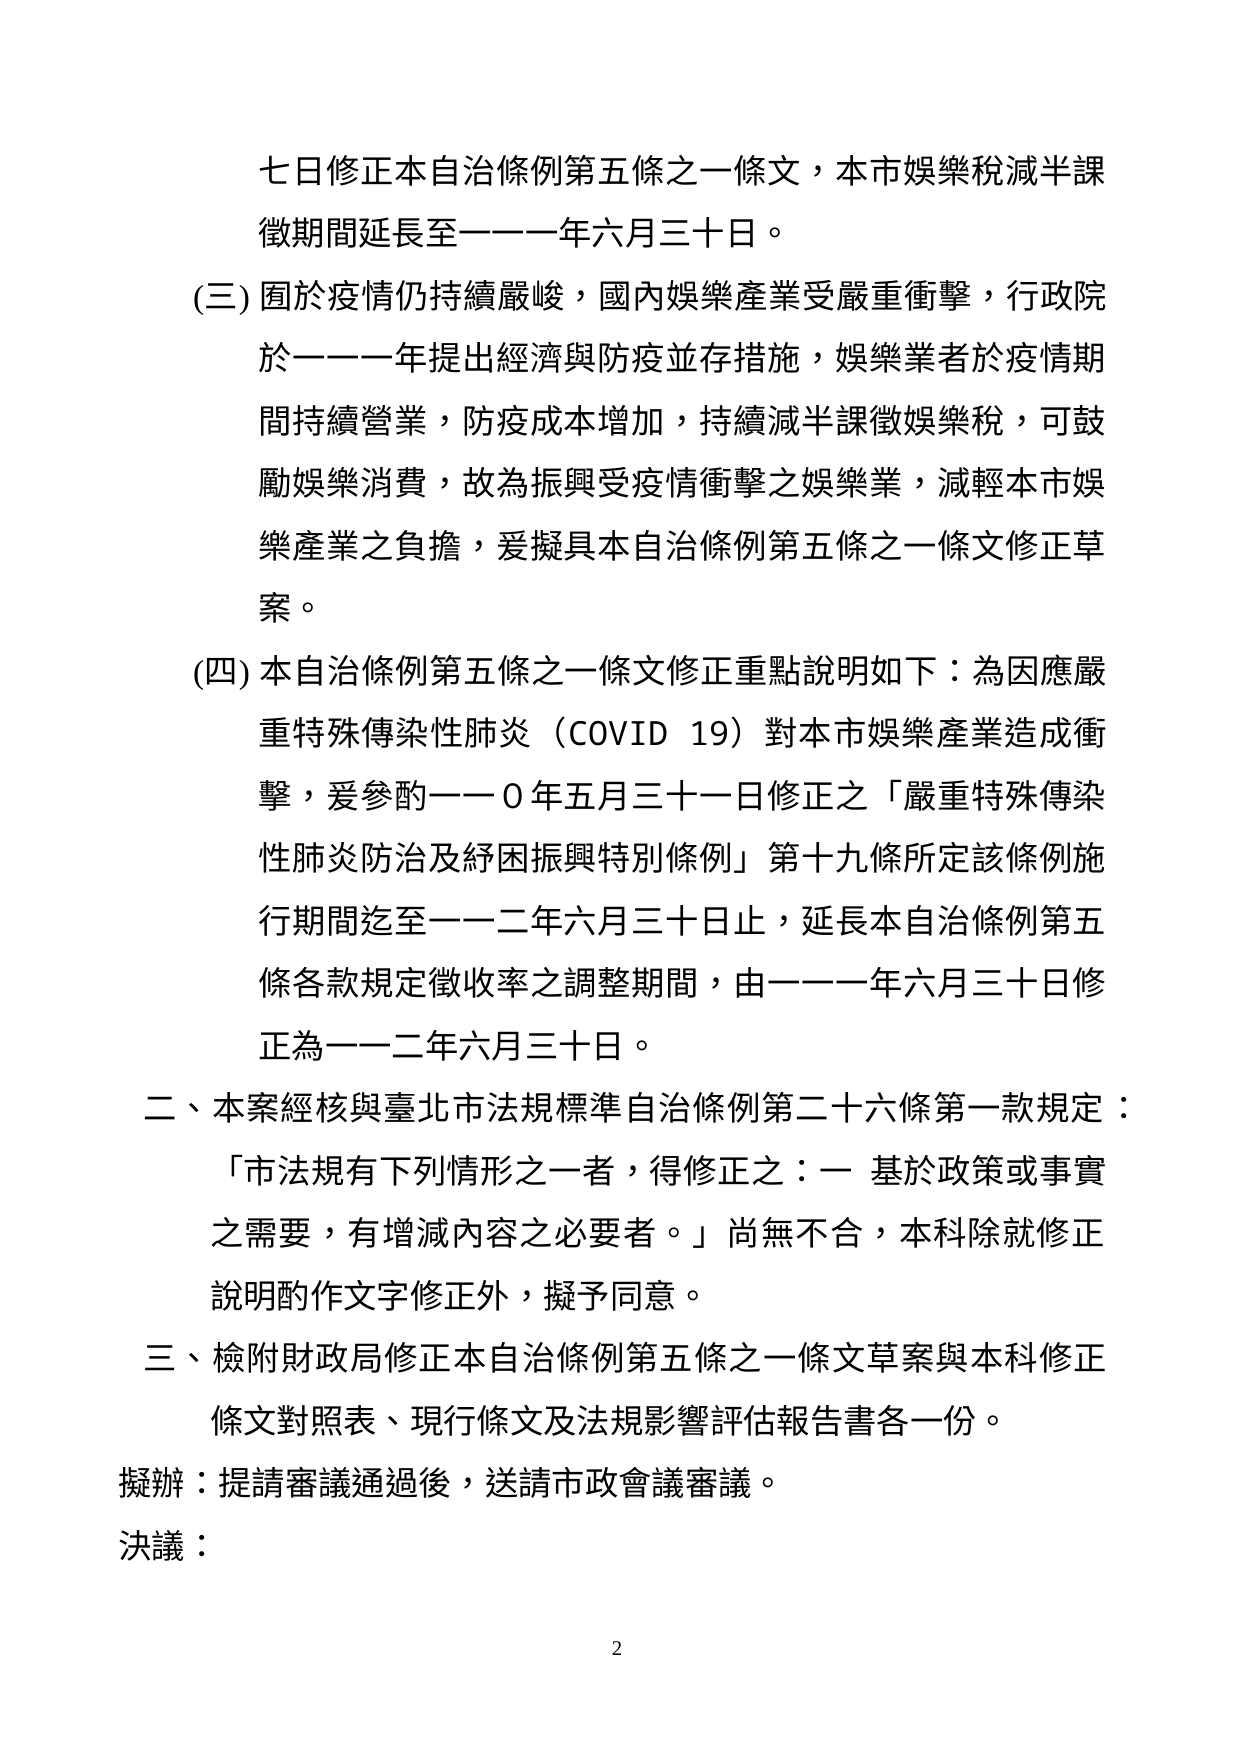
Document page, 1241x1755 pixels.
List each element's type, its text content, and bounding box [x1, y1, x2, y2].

text 決議： [118, 1502, 1107, 1564]
text 二、本案經核與臺北市法規標準自治條例第二十六條第一款規定：「市法規有下列情形之一者，得修正之：一 基於政策或事實之需要，有增減內容之必要者。」尚無不合，本科除就修正說明酌作文字修正外，擬予同意。 [143, 1064, 1107, 1314]
text (三) 囿於疫情仍持續嚴峻，國內娛樂產業受嚴重衝擊，行政院於一一一年提出經濟與防疫並存措施，娛樂業者於疫情期間持續營業，防疫成本增加，持續減半課徵娛樂稅，可鼓勵娛樂消費，故為振興受疫情衝擊之娛樂業，減輕本市娛樂產業之負擔，爰擬具本自治條例第五條之一條文修正草案。 [125, 252, 1107, 627]
text 三、檢附財政局修正本自治條例第五條之一條文草案與本科修正條文對照表、現行條文及法規影響評估報告書各一份。 [143, 1314, 1107, 1439]
text 擬辦：提請審議通過後，送請市政會議審議。 [118, 1439, 1107, 1502]
text (四) 本自治條例第五條之一條文修正重點說明如下：為因應嚴重特殊傳染性肺炎（COVID 19）對本市娛樂產業造成衝擊，爰參酌一一０年五月三十一日修正之「嚴重特殊傳染性肺炎防治及紓困振興特別條例」第十九條所定該條例施行期間迄至一一二年六月三十日止，延長本自治條例第五條各款規定徵收率之調整期間，由一一一年六月三十日修正為一一二年六月三十日。 [125, 627, 1107, 1064]
text 七日修正本自治條例第五條之一條文，本市娛樂稅減半課徵期間延長至一一一年六月三十日。 [125, 127, 1107, 252]
